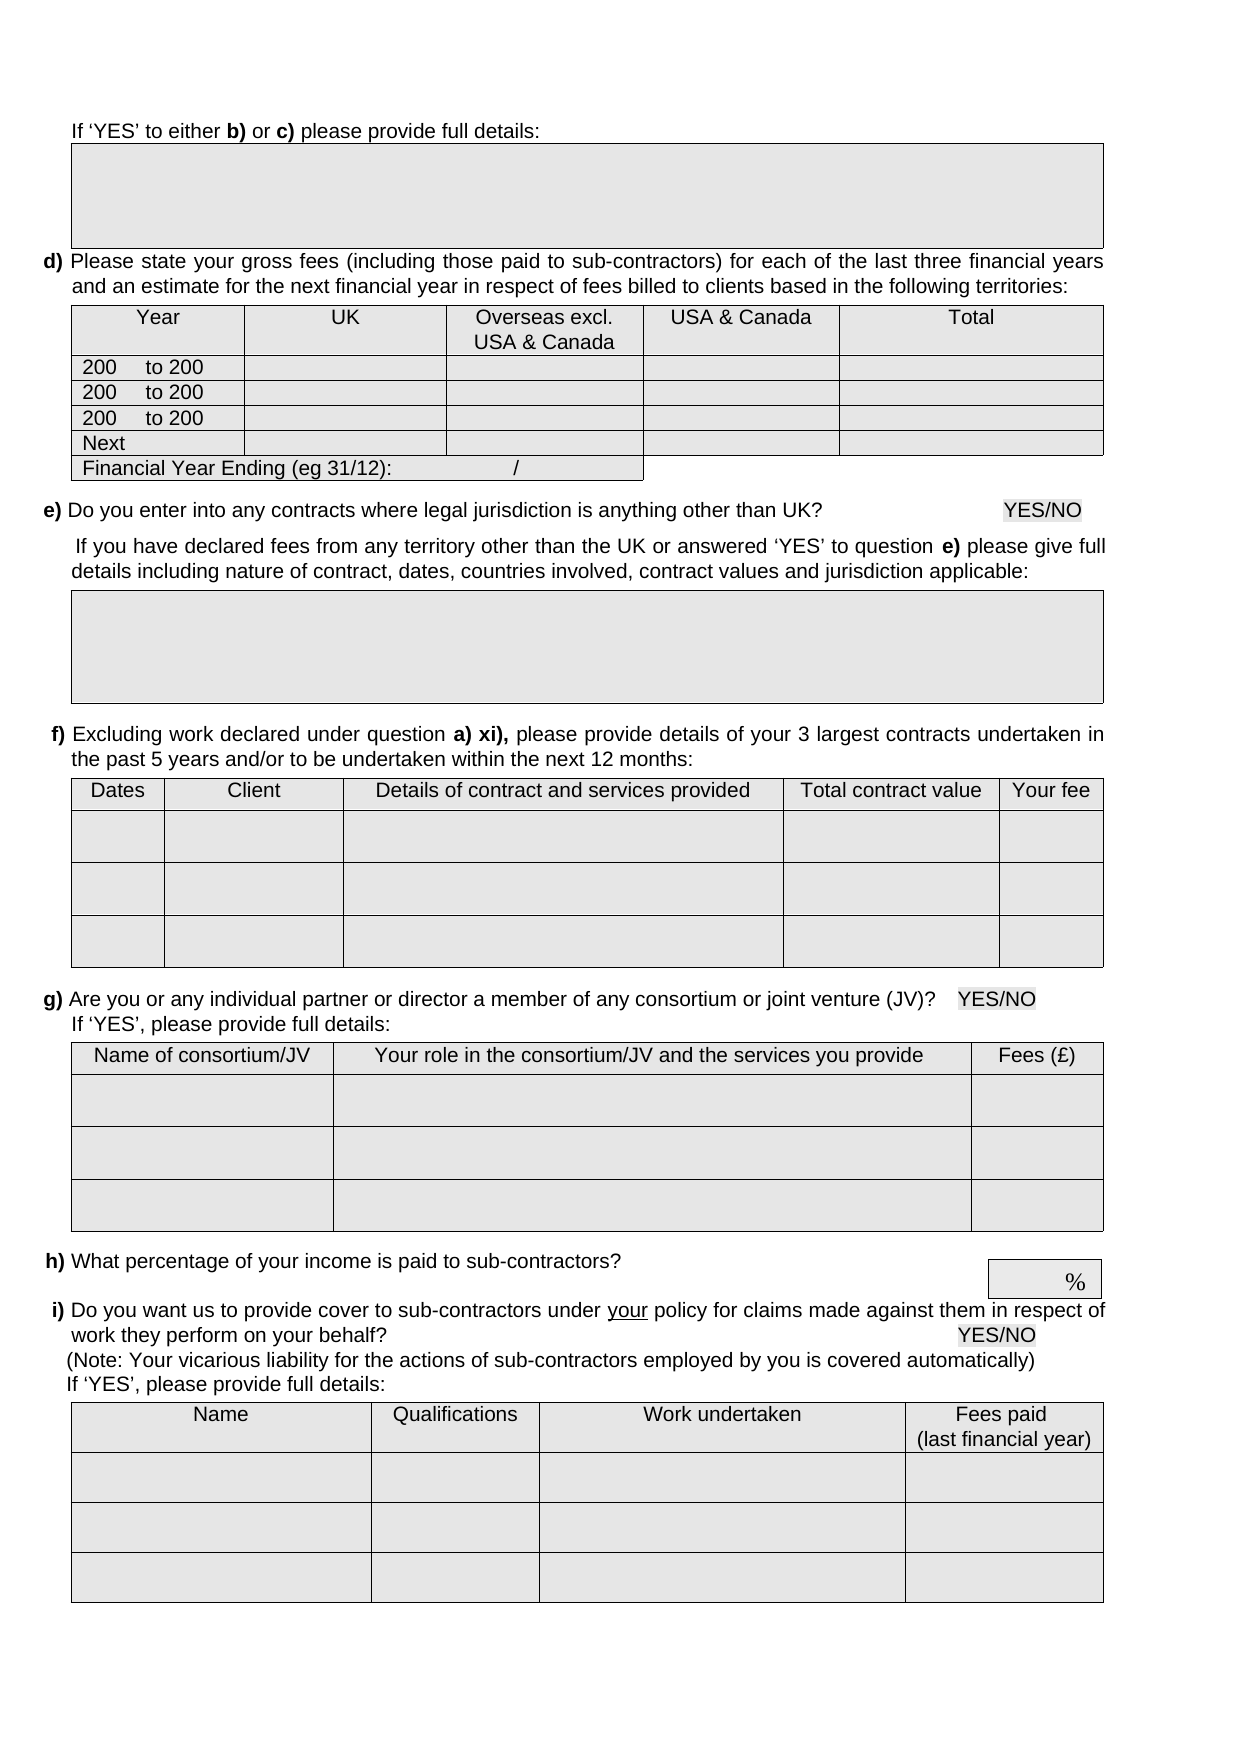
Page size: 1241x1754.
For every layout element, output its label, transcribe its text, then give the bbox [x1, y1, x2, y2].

table_cell [644, 381, 839, 405]
table_cell [644, 406, 839, 430]
table_cell [334, 1075, 971, 1126]
table_cell [1000, 916, 1103, 967]
table_cell [784, 811, 999, 862]
table_cell [72, 916, 164, 967]
table_cell [840, 431, 1103, 455]
table_header [72, 591, 1103, 702]
table_header Overseas excl. USA & Canada [447, 306, 643, 354]
table_cell Next [72, 431, 244, 455]
text f) Excluding work declared under question a) xi), please provide details of your 3 largest contracts undertaken in the past 5 years and/or to be undertaken within the next 12 months: [44, 721, 1106, 771]
table_cell [972, 1127, 1103, 1179]
text If you have declared fees from any territory other than the UK or answered ‘YES’ to question e) please give full details including nature of contract, dates, countries involved, contract values and jurisdiction applicable: [43, 534, 1106, 584]
table_cell [245, 431, 446, 455]
text d) Please state your gross fees (including those paid to sub-contractors) for each of the last three financial years and an estimate for the next financial year in respect of fees billed to clients based in the following territories: [43, 248, 1106, 298]
table_cell [784, 916, 999, 967]
table_header Your role in the consortium/JV and the services you provide [334, 1043, 971, 1074]
table_cell [540, 1503, 905, 1552]
table_cell [165, 811, 343, 862]
table_cell [372, 1453, 539, 1502]
table_header Total [840, 306, 1103, 354]
table_header USA & Canada [644, 306, 839, 354]
table_cell [840, 381, 1103, 405]
table_cell [72, 1127, 333, 1179]
table_cell [840, 406, 1103, 430]
table_cell [447, 431, 643, 455]
table_cell [165, 916, 343, 967]
table_header Fees paid (last financial year) [906, 1403, 1103, 1452]
table_cell [840, 356, 1103, 380]
table_cell [334, 1127, 971, 1179]
table_header Name of consortium/JV [72, 1043, 333, 1074]
table_cell [72, 1075, 333, 1126]
table_cell [72, 811, 164, 862]
table_header Qualifications [372, 1403, 539, 1452]
table_cell [447, 356, 643, 380]
table_cell [245, 406, 446, 430]
text If ‘YES’, please provide full details: [71, 1011, 1122, 1036]
table_cell [906, 1453, 1103, 1502]
table_cell [906, 1503, 1103, 1552]
table_cell [372, 1503, 539, 1552]
text % [1005, 1268, 1086, 1290]
table_cell [1000, 863, 1103, 914]
table_cell [245, 356, 446, 380]
table_cell [644, 356, 839, 380]
text g) Are you or any individual partner or director a member of any consortium or joint venture (JV)? YES/NO [43, 986, 1122, 1011]
table_cell [165, 863, 343, 914]
table_cell [72, 863, 164, 914]
table_cell [72, 1553, 371, 1602]
text h) What percentage of your income is paid to sub-contractors? [34, 1250, 1122, 1273]
table_cell [1000, 811, 1103, 862]
table_header Dates [72, 779, 164, 809]
table_cell [372, 1553, 539, 1602]
table_cell [447, 406, 643, 430]
text If ‘YES’ to either b) or c) please provide full details: [44, 118, 1122, 143]
table_cell [72, 1503, 371, 1552]
table_header Year [72, 306, 244, 354]
table_cell [344, 863, 783, 914]
table_cell [344, 811, 783, 862]
table_cell [72, 1180, 333, 1231]
table_cell 200 to 200 [72, 356, 244, 380]
table_header Your fee [1000, 779, 1103, 809]
table_header Fees (£) [972, 1043, 1103, 1074]
table_cell 200 to 200 [72, 406, 244, 430]
table_cell [540, 1453, 905, 1502]
table_cell [644, 431, 839, 455]
table_cell [644, 456, 1103, 480]
table_cell [245, 381, 446, 405]
text (Note: Your vicarious liability for the actions of sub-contractors employed by you is covered automatically) [43, 1347, 1122, 1372]
table_header Work undertaken [540, 1403, 905, 1452]
table_header Details of contract and services provided [344, 779, 783, 809]
table_header UK [245, 306, 446, 354]
table_cell 200 to 200 [72, 381, 244, 405]
text If ‘YES’, please provide full details: [43, 1372, 1122, 1396]
table_header Client [165, 779, 343, 809]
table_cell [972, 1180, 1103, 1231]
table_cell [72, 1453, 371, 1502]
table_cell [906, 1553, 1103, 1602]
text e) Do you enter into any contracts where legal jurisdiction is anything other than UK? YES/NO [43, 499, 1122, 522]
table_cell [447, 381, 643, 405]
table_header Name [72, 1403, 371, 1452]
table_cell [540, 1553, 905, 1602]
table_cell [334, 1180, 971, 1231]
table_cell Financial Year Ending (eg 31/12): / [72, 456, 643, 480]
table_cell [972, 1075, 1103, 1126]
table_header Total contract value [784, 779, 999, 809]
table_header [72, 144, 1103, 248]
table_cell [784, 863, 999, 914]
table_cell [344, 916, 783, 967]
text i) Do you want us to provide cover to sub-contractors under your policy for claims made against them in respect of work they perform on your behalf? YES/NO [34, 1297, 1106, 1347]
